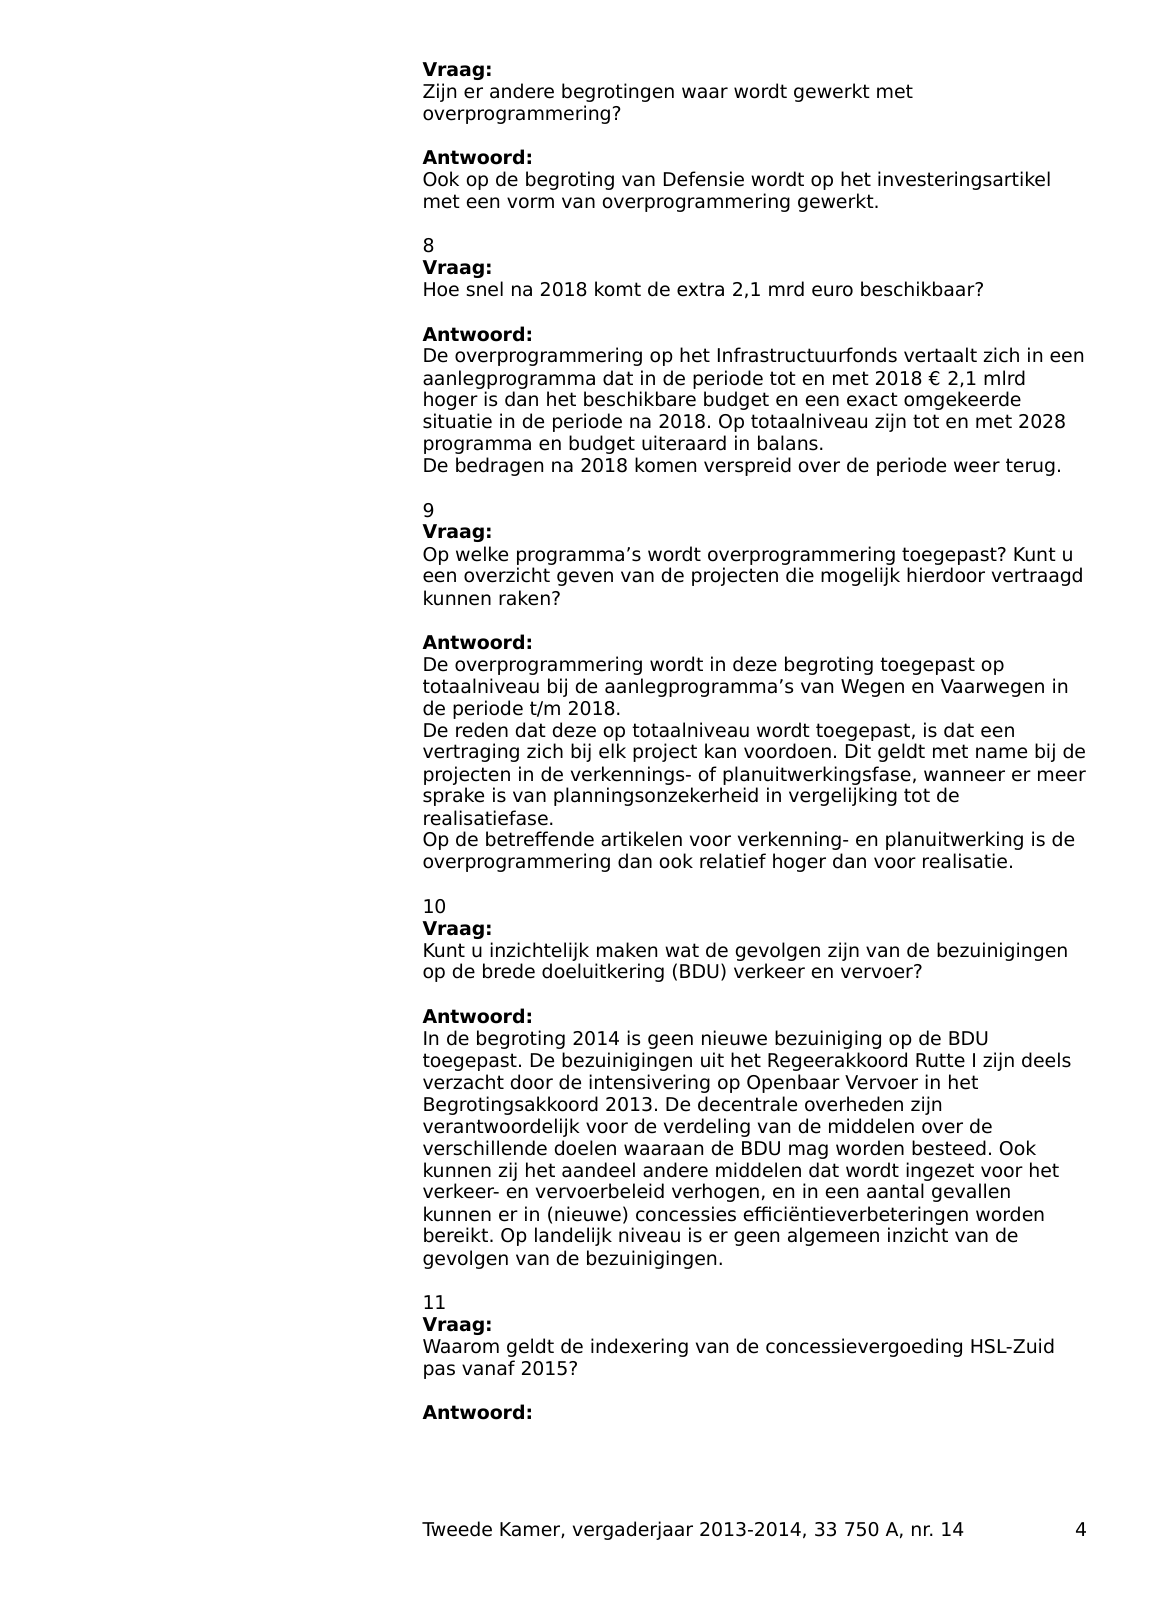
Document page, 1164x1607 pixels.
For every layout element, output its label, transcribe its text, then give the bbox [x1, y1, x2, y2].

text 10 [422, 896, 1087, 917]
text De overprogrammering op het Infrastructuurfonds vertaalt zich in een aanlegprogramma dat in de periode tot en met 2018 € 2,1 mlrd hoger is dan het beschikbare budget en een exact omgekeerde situatie in de periode na 2018. Op totaalniveau zijn tot en met 2028 programma en budget uiteraard in balans. [422, 345, 1087, 455]
text 9 [422, 499, 1087, 521]
text Op de betreffende artikelen voor verkenning- en planuitwerking is de overprogrammering dan ook relatief hoger dan voor realisatie. [422, 829, 1087, 873]
text Zijn er andere begrotingen waar wordt gewerkt met overprogrammering? [422, 81, 1087, 125]
text 8 [422, 235, 1087, 257]
text Antwoord: [422, 1402, 1087, 1424]
text Vraag: [422, 521, 1087, 543]
text 11 [422, 1292, 1087, 1313]
text Antwoord: [422, 147, 1087, 169]
text In de begroting 2014 is geen nieuwe bezuiniging op de BDU toegepast. De bezuinigingen uit het Regeerakkoord Rutte I zijn deels verzacht door de intensivering op Openbaar Vervoer in het Begrotingsakkoord 2013. De decentrale overheden zijn verantwoordelijk voor de verdeling van de middelen over de verschillende doelen waaraan de BDU mag worden besteed. Ook kunnen zij het aandeel andere middelen dat wordt ingezet voor het verkeer- en vervoerbeleid verhogen, en in een aantal gevallen kunnen er in (nieuwe) concessies efficiëntieverbeteringen worden bereikt. Op landelijk niveau is er geen algemeen inzicht van de gevolgen van de bezuinigingen. [422, 1028, 1087, 1269]
text Op welke programma’s wordt overprogrammering toegepast? Kunt u een overzicht geven van de projecten die mogelijk hierdoor vertraagd kunnen raken? [422, 543, 1087, 609]
text De reden dat deze op totaalniveau wordt toegepast, is dat een vertraging zich bij elk project kan voordoen. Dit geldt met name bij de projecten in de verkennings- of planuitwerkingsfase, wanneer er meer sprake is van planningsonzekerheid in vergelijking tot de realisatiefase. [422, 719, 1087, 829]
text De bedragen na 2018 komen verspreid over de periode weer terug. [422, 455, 1087, 477]
text Waarom geldt de indexering van de concessievergoeding HSL-Zuid pas vanaf 2015? [422, 1336, 1087, 1379]
text Kunt u inzichtelijk maken wat de gevolgen zijn van de bezuinigingen op de brede doeluitkering (BDU) verkeer en vervoer? [422, 939, 1087, 983]
text De overprogrammering wordt in deze begroting toegepast op totaalniveau bij de aanlegprogramma’s van Wegen en Vaarwegen in de periode t/m 2018. [422, 653, 1087, 719]
text Ook op de begroting van Defensie wordt op het investeringsartikel met een vorm van overprogrammering gewerkt. [422, 169, 1087, 213]
text Vraag: [422, 917, 1087, 939]
text Antwoord: [422, 1006, 1087, 1028]
text Vraag: [422, 59, 1087, 81]
text Antwoord: [422, 632, 1087, 653]
text Vraag: [422, 257, 1087, 279]
text Hoe snel na 2018 komt de extra 2,1 mrd euro beschikbaar? [422, 279, 1087, 301]
text Vraag: [422, 1313, 1087, 1336]
text Antwoord: [422, 323, 1087, 345]
